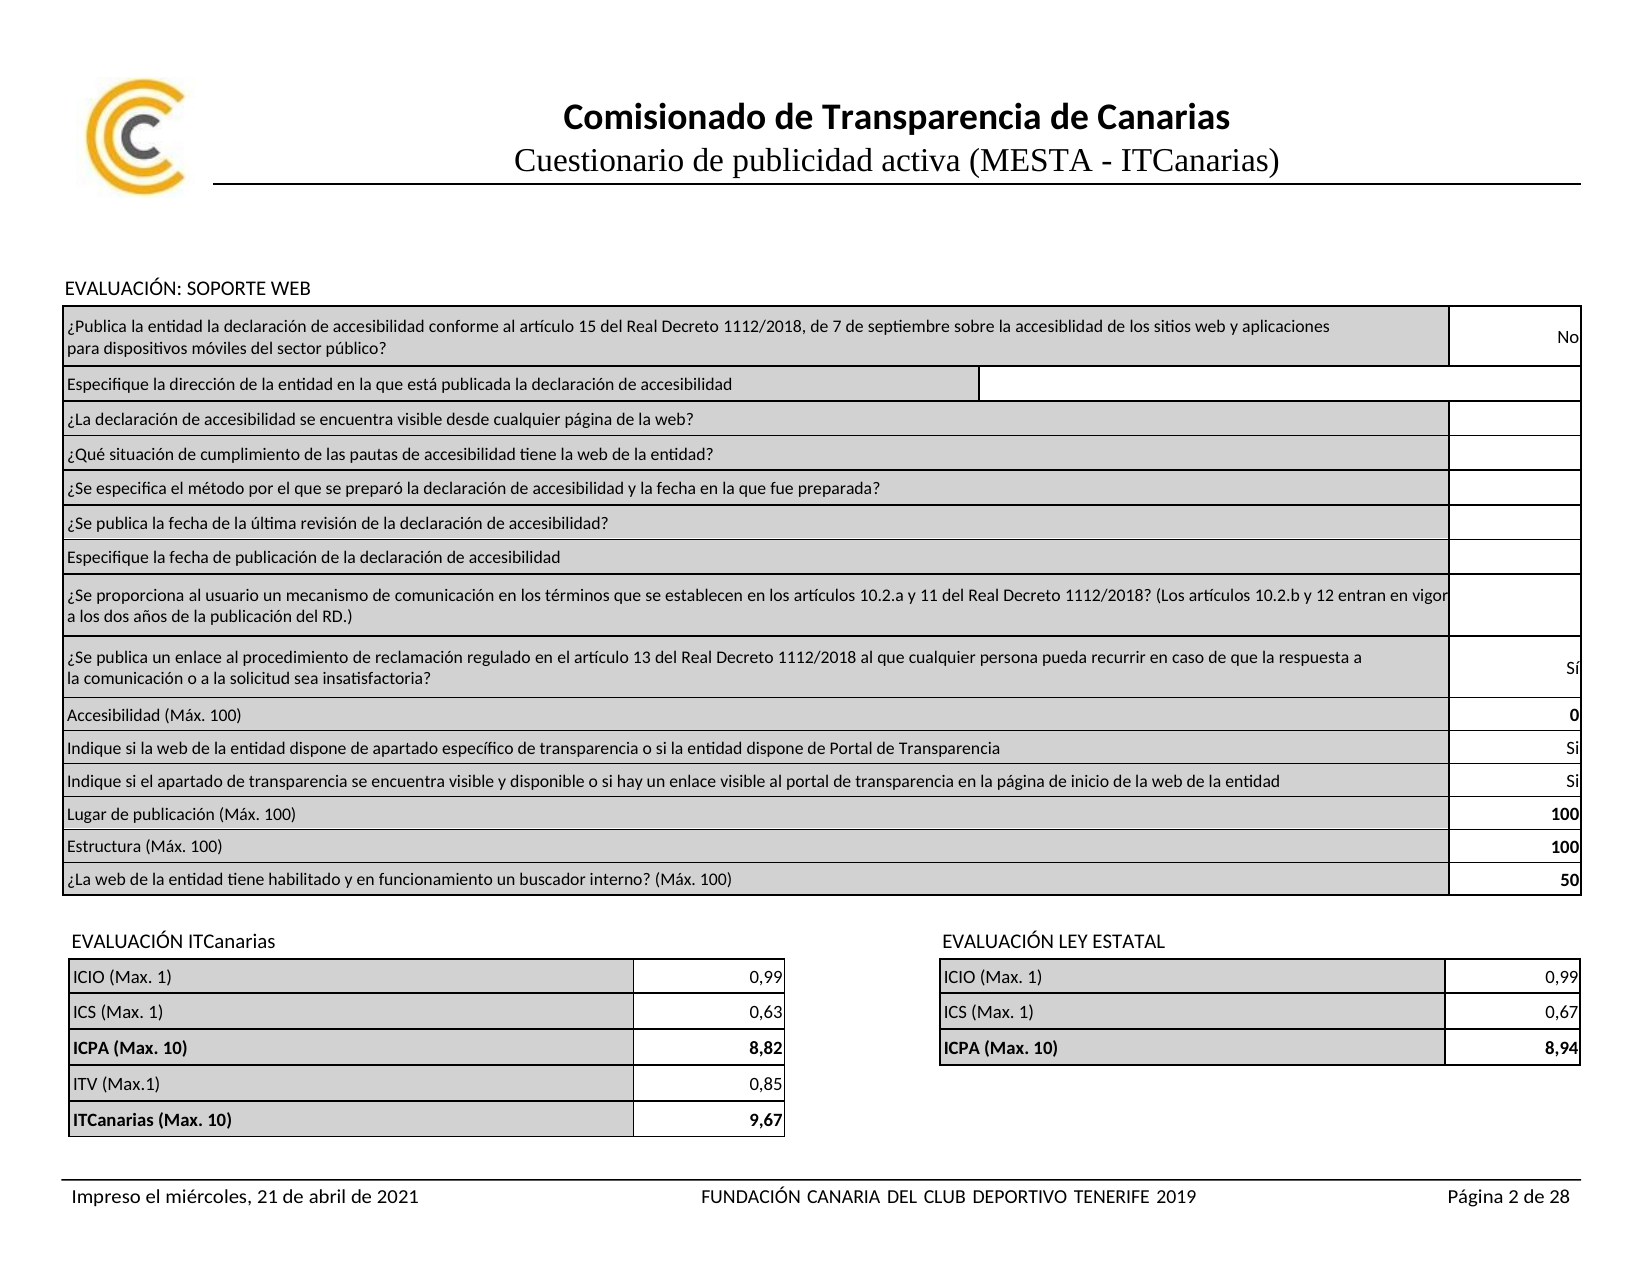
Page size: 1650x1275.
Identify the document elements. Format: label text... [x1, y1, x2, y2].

table_cell ¿Se proporciona al usuario un mecanismo de comunicación en los términos que se establecen en los artículos 10.2.a y 11 del Real Decreto 1112/2018? (Los artículos 10.2.b y 12 entran en vigor a los dos años de la publicación del RD.) [64, 575, 1448, 635]
table_cell Lugar de publicación (Máx. 100) [64, 797, 1448, 828]
table_cell Si [1450, 764, 1580, 796]
table_cell 0,85 [634, 1066, 784, 1100]
table_cell 9,67 [634, 1102, 784, 1136]
table_cell ICS (Max. 1) [941, 994, 1444, 1028]
text EVALUACIÓN: SOPORTE WEB [64, 275, 1594, 301]
table_cell Indique si el apartado de transparencia se encuentra visible y disponible o si hay un enlace visible al portal de transparencia en la página de inicio de la web de la entidad [64, 764, 1448, 796]
table_cell ¿Qué situación de cumplimiento de las pautas de accesibilidad tiene la web de la entidad? [64, 436, 1448, 469]
table_cell 0,67 [1446, 994, 1579, 1028]
table_header ICIO (Max. 1) [941, 960, 1444, 992]
table_cell Especifique la fecha de publicación de la declaración de accesibilidad [64, 540, 1448, 573]
table_header ICIO (Max. 1) [70, 960, 633, 992]
table_cell ¿La web de la entidad tiene habilitado y en funcionamiento un buscador interno? (Máx. 100) [64, 863, 1448, 894]
text [68, 958, 786, 1145]
table_cell ¿Se publica la fecha de la última revisión de la declaración de accesibilidad? [64, 506, 1448, 538]
table_cell [1450, 471, 1580, 504]
text [939, 958, 1582, 1070]
table_cell 100 [1450, 797, 1580, 828]
table_cell 8,94 [1446, 1030, 1579, 1064]
table_cell Si [1450, 731, 1580, 763]
text EVALUACIÓN ITCanarias EVALUACIÓN LEY ESTATAL [71, 928, 1594, 954]
table_cell [1450, 575, 1580, 635]
table_header ¿Publica la entidad la declaración de accesibilidad conforme al artículo 15 del Real Decreto 1112/2018, de 7 de septiembre sobre la accesiblidad de los sitios web y aplicaciones para dispositivos móviles del sector público? [64, 307, 1448, 365]
table_cell 0 [1450, 698, 1580, 730]
table_cell [1450, 402, 1580, 435]
table_cell ¿La declaración de accesibilidad se encuentra visible desde cualquier página de la web? [64, 402, 1448, 435]
table_cell [1450, 436, 1580, 469]
table_cell [1449, 367, 1580, 400]
table_cell 0,63 [634, 994, 784, 1028]
table_cell ICPA (Max. 10) [70, 1030, 633, 1064]
table_cell 100 [1450, 830, 1580, 861]
table_cell ITV (Max.1) [70, 1066, 633, 1100]
table_cell Accesibilidad (Máx. 100) [64, 698, 1448, 730]
table_cell 50 [1450, 863, 1580, 894]
table_cell ICPA (Max. 10) [941, 1030, 1444, 1064]
table_cell ¿Se especifica el método por el que se preparó la declaración de accesibilidad y la fecha en la que fue preparada? [64, 471, 1448, 504]
table_cell 8,82 [634, 1030, 784, 1064]
table_header 0,99 [634, 960, 784, 992]
table_cell Sí [1450, 637, 1580, 697]
table_cell Indique si la web de la entidad dispone de apartado específico de transparencia o si la entidad dispone de Portal de Transparencia [64, 731, 1448, 763]
table_cell Especifique la dirección de la entidad en la que está publicada la declaración de accesibilidad [64, 367, 978, 400]
table_cell ITCanarias (Max. 10) [70, 1102, 633, 1136]
table_header 0,99 [1446, 960, 1579, 992]
table_cell Estructura (Máx. 100) [64, 830, 1448, 861]
table_cell [1450, 540, 1580, 573]
table_cell ¿Se publica un enlace al procedimiento de reclamación regulado en el artículo 13 del Real Decreto 1112/2018 al que cualquier persona pueda recurrir en caso de que la respuesta a la comunicación o a la solicitud sea insatisfactoria? [64, 637, 1448, 697]
table_header No [1450, 307, 1580, 365]
table_cell [980, 367, 1449, 400]
table_cell ICS (Max. 1) [70, 994, 633, 1028]
table_cell [1450, 506, 1580, 538]
